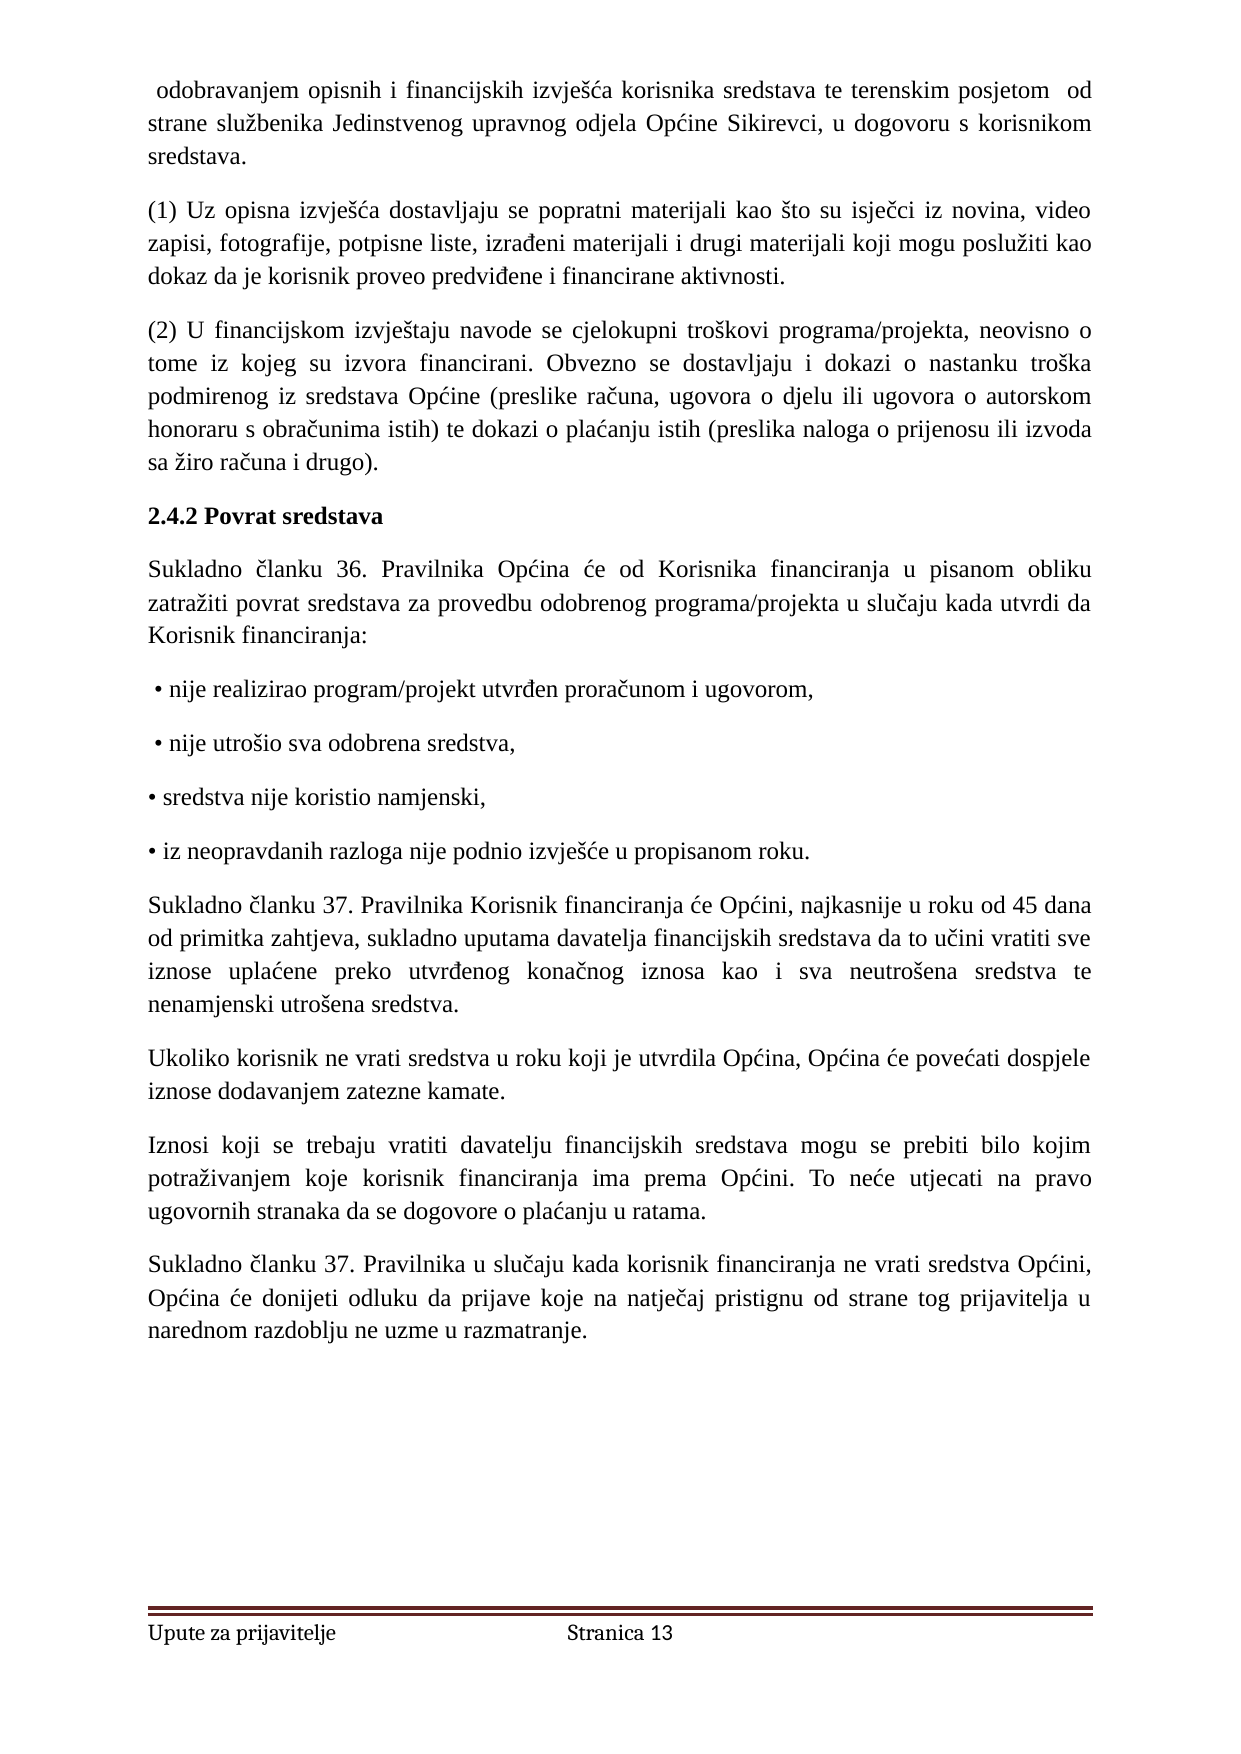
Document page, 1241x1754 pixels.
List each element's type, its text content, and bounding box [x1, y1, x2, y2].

text (2) U financijskom izvještaju navode se cjelokupni troškovi programa/projekta, neovisno o tome iz kojeg su izvora financirani. Obvezno se dostavljaju i dokazi o nastanku troška podmirenog iz sredstava Općine (preslike računa, ugovora o djelu ili ugovora o autorskom honoraru s obračunima istih) te dokazi o plaćanju istih (preslika naloga o prijenosu ili izvoda sa žiro računa i drugo). [148, 315, 1093, 476]
text 2.4.2 Povrat sredstava [148, 501, 1093, 529]
text odobravanjem opisnih i financijskih izvješća korisnika sredstava te terenskim posjetom od strane službenika Jedinstvenog upravnog odjela Općine Sikirevci, u dogovoru s korisnikom sredstava. [148, 75, 1093, 170]
text Iznosi koji se trebaju vratiti davatelju financijskih sredstava mogu se prebiti bilo kojim potraživanjem koje korisnik financiranja ima prema Općini. To neće utjecati na pravo ugovornih stranaka da se dogovore o plaćanju u ratama. [148, 1130, 1093, 1224]
text • nije realizirao program/projekt utvrđen proračunom i ugovorom, [148, 674, 1093, 703]
text Sukladno članku 37. Pravilnika Korisnik financiranja će Općini, najkasnije u roku od 45 dana od primitka zahtjeva, sukladno uputama davatelja financijskih sredstava da to učini vratiti sve iznose uplaćene preko utvrđenog konačnog iznosa kao i sva neutrošena sredstva te nenamjenski utrošena sredstva. [148, 890, 1093, 1018]
text • sredstva nije koristio namjenski, [148, 782, 1093, 811]
text • nije utrošio sva odobrena sredstva, [148, 728, 1093, 757]
text Ukoliko korisnik ne vrati sredstva u roku koji je utvrdila Općina, Općina će povećati dospjele iznose dodavanjem zatezne kamate. [148, 1043, 1093, 1104]
text • iz neopravdanih razloga nije podnio izvješće u propisanom roku. [148, 836, 1093, 865]
text (1) Uz opisna izvješća dostavljaju se popratni materijali kao što su isječci iz novina, video zapisi, fotografije, potpisne liste, izrađeni materijali i drugi materijali koji mogu poslužiti kao dokaz da je korisnik proveo predviđene i financirane aktivnosti. [148, 195, 1093, 290]
text Sukladno članku 37. Pravilnika u slučaju kada korisnik financiranja ne vrati sredstva Općini, Općina će donijeti odluku da prijave koje na natječaj pristignu od strane tog prijavitelja u narednom razdoblju ne uzme u razmatranje. [148, 1249, 1093, 1344]
text Sukladno članku 36. Pravilnika Općina će od Korisnika financiranja u pisanom obliku zatražiti povrat sredstava za provedbu odobrenog programa/projekta u slučaju kada utvrdi da Korisnik financiranja: [148, 554, 1093, 649]
